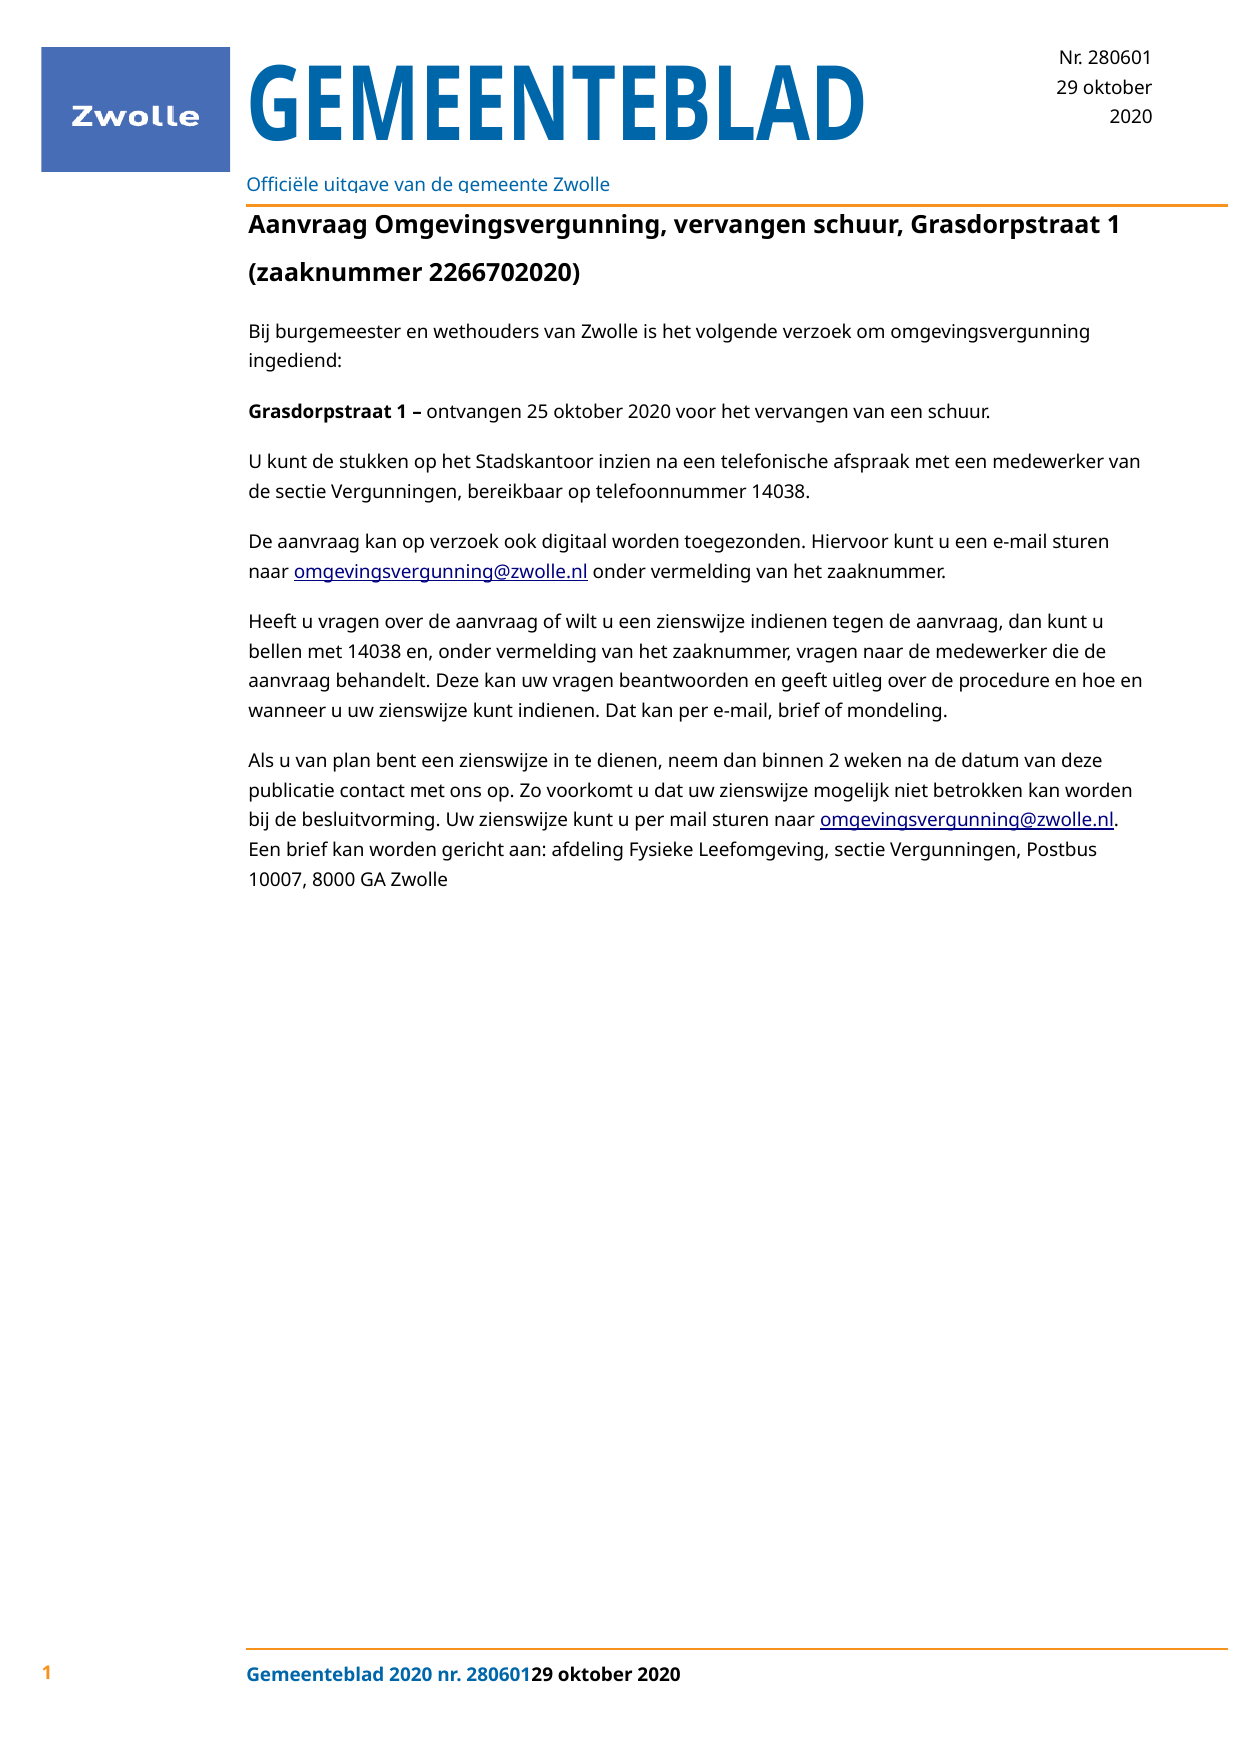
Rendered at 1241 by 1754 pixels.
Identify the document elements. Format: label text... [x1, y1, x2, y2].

picture [41, 47, 231, 172]
text Grasdorpstraat 1 – ontvangen 25 oktober 2020 voor het vervangen van een schuur. [248, 398, 1152, 424]
text Aanvraag Omgevingsvergunning, vervangen schuur, Grasdorpstraat 1 (zaaknummer 2266702020) [248, 207, 1152, 288]
text Als u van plan bent een zienswijze in te dienen, neem dan binnen 2 weken na de datum van deze publicatie contact met ons op. Zo voorkomt u dat uw zienswijze mogelijk niet betrokken kan worden bij de besluitvorming. Uw zienswijze kunt u per mail sturen naar omgevingsvergunning@zwolle.nl. Een brief kan worden gericht aan: afdeling Fysieke Leefomgeving, sectie Vergunningen, Postbus 10007, 8000 GA Zwolle [248, 747, 1152, 892]
text De aanvraag kan op verzoek ook digitaal worden toegezonden. Hiervoor kunt u een e-mail sturen naar omgevingsvergunning@zwolle.nl onder vermelding van het zaaknummer. [248, 528, 1152, 584]
text Heeft u vragen over de aanvraag of wilt u een zienswijze indienen tegen de aanvraag, dan kunt u bellen met 14038 en, onder vermelding van het zaaknummer, vragen naar de medewerker die de aanvraag behandelt. Deze kan uw vragen beantwoorden en geeft uitleg over de procedure en hoe en wanneer u uw zienswijze kunt indienen. Dat kan per e-mail, brief of mondeling. [248, 608, 1152, 723]
text Bij burgemeester en wethouders van Zwolle is het volgende verzoek om omgevingsvergunning ingediend: [248, 318, 1152, 373]
text U kunt de stukken op het Stadskantoor inzien na een telefonische afspraak met een medewerker van de sectie Vergunningen, bereikbaar op telefoonnummer 14038. [248, 448, 1152, 504]
